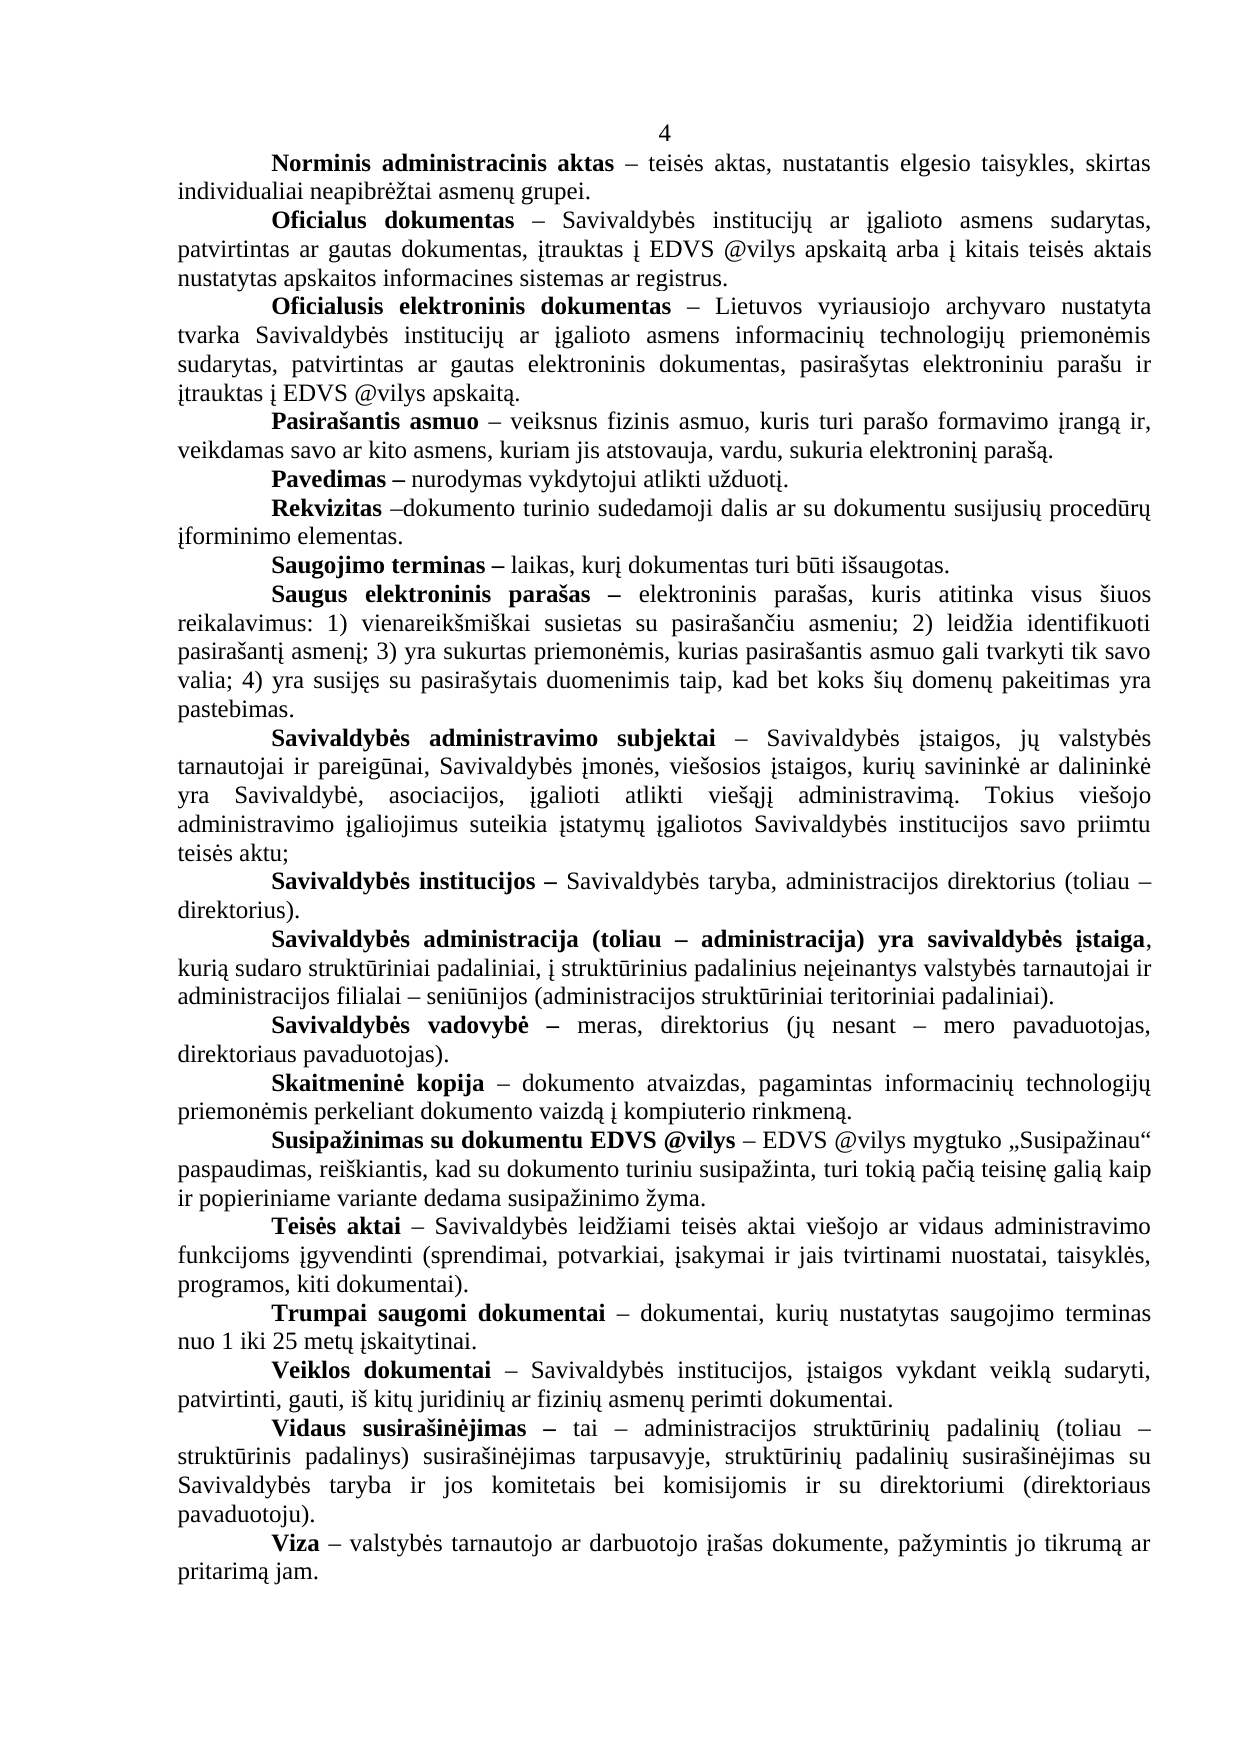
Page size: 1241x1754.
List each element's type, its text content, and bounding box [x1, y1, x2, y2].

text Savivaldybės institucijos – Savivaldybės taryba, administracijos direktorius (toliau – direktorius). [177, 866, 1152, 924]
text Pavedimas – nurodymas vykdytojui atlikti užduotį. [177, 464, 1152, 493]
text Saugus elektroninis parašas – elektroninis parašas, kuris atitinka visus šiuos reikalavimus: 1) vienareikšmiškai susietas su pasirašančiu asmeniu; 2) leidžia identifikuoti pasirašantį asmenį; 3) yra sukurtas priemonėmis, kurias pasirašantis asmuo gali tvarkyti tik savo valia; 4) yra susijęs su pasirašytais duomenimis taip, kad bet koks šių domenų pakeitimas yra pastebimas. [177, 579, 1152, 723]
text Saugojimo terminas – laikas, kurį dokumentas turi būti išsaugotas. [177, 550, 1152, 579]
text Pasirašantis asmuo – veiksnus fizinis asmuo, kuris turi parašo formavimo įrangą ir, veikdamas savo ar kito asmens, kuriam jis atstovauja, vardu, sukuria elektroninį parašą. [177, 406, 1152, 464]
text Savivaldybės vadovybė – meras, direktorius (jų nesant – mero pavaduotojas, direktoriaus pavaduotojas). [177, 1010, 1152, 1068]
text Oficialusis elektroninis dokumentas – Lietuvos vyriausiojo archyvaro nustatyta tvarka Savivaldybės institucijų ar įgalioto asmens informacinių technologijų priemonėmis sudarytas, patvirtintas ar gautas elektroninis dokumentas, pasirašytas elektroniniu parašu ir įtrauktas į EDVS @vilys apskaitą. [177, 291, 1152, 406]
text Veiklos dokumentai – Savivaldybės institucijos, įstaigos vykdant veiklą sudaryti, patvirtinti, gauti, iš kitų juridinių ar fizinių asmenų perimti dokumentai. [177, 1355, 1152, 1413]
text Norminis administracinis aktas – teisės aktas, nustatantis elgesio taisykles, skirtas individualiai neapibrėžtai asmenų grupei. [177, 148, 1152, 205]
text Savivaldybės administracija (toliau – administracija) yra savivaldybės įstaiga, kurią sudaro struktūriniai padaliniai, į struktūrinius padalinius neįeinantys valstybės tarnautojai ir administracijos filialai – seniūnijos (administracijos struktūriniai teritoriniai padaliniai). [177, 924, 1152, 1010]
text Skaitmeninė kopija – dokumento atvaizdas, pagamintas informacinių technologijų priemonėmis perkeliant dokumento vaizdą į kompiuterio rinkmeną. [177, 1068, 1152, 1125]
text Trumpai saugomi dokumentai – dokumentai, kurių nustatytas saugojimo terminas nuo 1 iki 25 metų įskaitytinai. [177, 1298, 1152, 1355]
text Teisės aktai – Savivaldybės leidžiami teisės aktai viešojo ar vidaus administravimo funkcijoms įgyvendinti (sprendimai, potvarkiai, įsakymai ir jais tvirtinami nuostatai, taisyklės, programos, kiti dokumentai). [177, 1211, 1152, 1298]
text Susipažinimas su dokumentu EDVS @vilys – EDVS @vilys mygtuko „Susipažinau“ paspaudimas, reiškiantis, kad su dokumento turiniu susipažinta, turi tokią pačią teisinę galią kaip ir popieriniame variante dedama susipažinimo žyma. [177, 1125, 1152, 1211]
text Vidaus susirašinėjimas – tai – administracijos struktūrinių padalinių (toliau – struktūrinis padalinys) susirašinėjimas tarpusavyje, struktūrinių padalinių susirašinėjimas su Savivaldybės taryba ir jos komitetais bei komisijomis ir su direktoriumi (direktoriaus pavaduotoju). [177, 1413, 1152, 1528]
text Viza – valstybės tarnautojo ar darbuotojo įrašas dokumente, pažymintis jo tikrumą ar pritarimą jam. [177, 1528, 1152, 1585]
text Rekvizitas –dokumento turinio sudedamoji dalis ar su dokumentu susijusių procedūrų įforminimo elementas. [177, 493, 1152, 550]
text Savivaldybės administravimo subjektai – Savivaldybės įstaigos, jų valstybės tarnautojai ir pareigūnai, Savivaldybės įmonės, viešosios įstaigos, kurių savininkė ar dalininkė yra Savivaldybė, asociacijos, įgalioti atlikti viešąjį administravimą. Tokius viešojo administravimo įgaliojimus suteikia įstatymų įgaliotos Savivaldybės institucijos savo priimtu teisės aktu; [177, 723, 1152, 866]
text Oficialus dokumentas – Savivaldybės institucijų ar įgalioto asmens sudarytas, patvirtintas ar gautas dokumentas, įtrauktas į EDVS @vilys apskaitą arba į kitais teisės aktais nustatytas apskaitos informacines sistemas ar registrus. [177, 205, 1152, 291]
